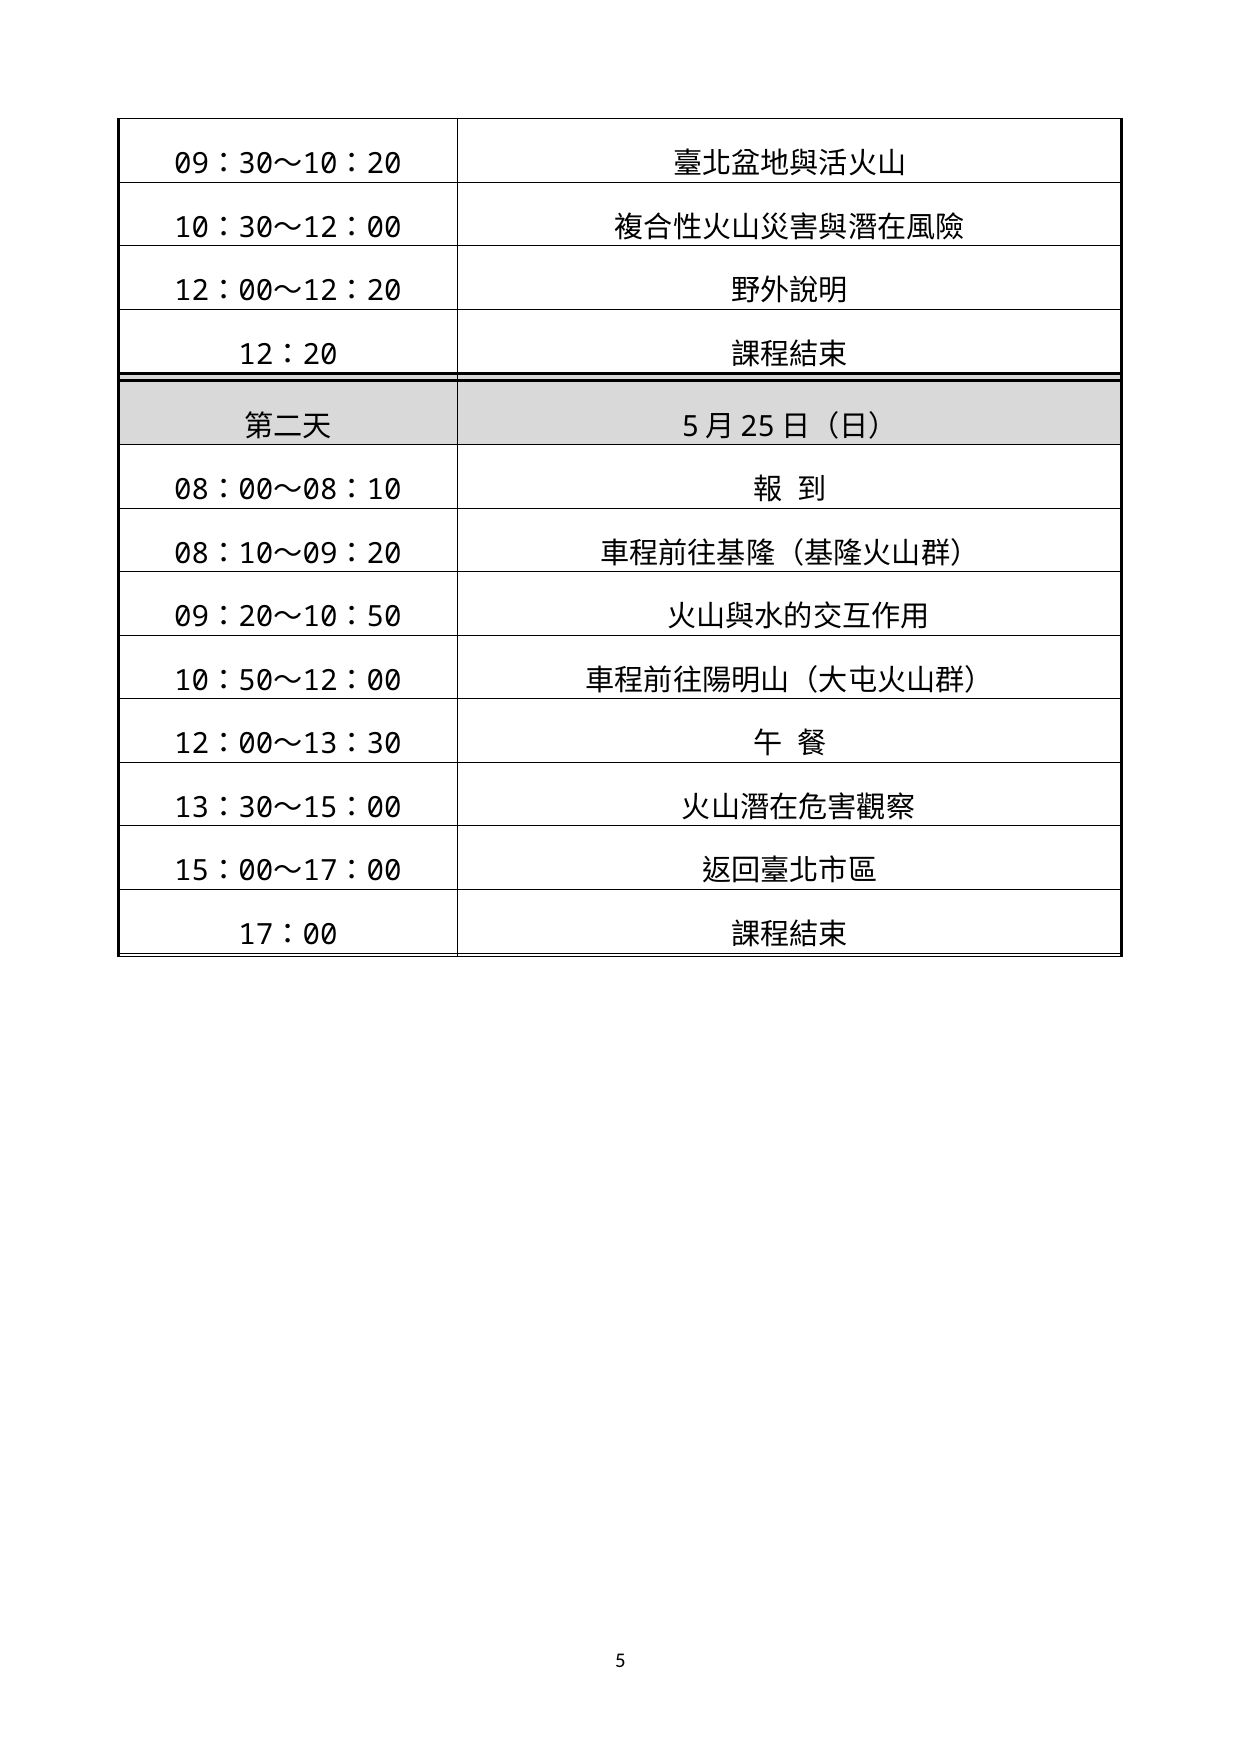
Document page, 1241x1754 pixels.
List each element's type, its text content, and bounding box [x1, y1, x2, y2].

table_cell 臺北盆地與活火山 [458, 119, 1120, 182]
table_cell 12：20 [120, 310, 457, 372]
table_cell 午 餐 [458, 699, 1120, 762]
table_cell 火山與水的交互作用 [458, 572, 1120, 635]
table_cell 野外說明 [458, 246, 1120, 309]
table_cell 車程前往陽明山（大屯火山群） [458, 636, 1120, 698]
table_cell 報 到 [458, 445, 1120, 508]
table_cell 08：10～09：20 [120, 509, 457, 571]
table_cell 17：00 [120, 890, 457, 952]
table_cell [120, 375, 457, 379]
table_cell 5月25日（日） [458, 382, 1120, 444]
table_cell 第二天 [120, 382, 457, 444]
table_cell 09：30～10：20 [120, 119, 457, 182]
table_cell 複合性火山災害與潛在風險 [458, 183, 1120, 245]
table_cell 車程前往基隆（基隆火山群） [458, 509, 1120, 571]
table_cell 09：20～10：50 [120, 572, 457, 635]
table_cell 10：50～12：00 [120, 636, 457, 698]
table_cell 12：00～13：30 [120, 699, 457, 762]
table_cell 12：00～12：20 [120, 246, 457, 309]
table_cell 08：00～08：10 [120, 445, 457, 508]
table_cell 15：00～17：00 [120, 826, 457, 889]
table_cell 火山潛在危害觀察 [458, 763, 1120, 825]
table_cell 課程結束 [458, 890, 1120, 952]
table_cell [458, 375, 1120, 379]
table_cell 10：30～12：00 [120, 183, 457, 245]
table_cell 返回臺北市區 [458, 826, 1120, 889]
table_cell 課程結束 [458, 310, 1120, 372]
table_cell 13：30～15：00 [120, 763, 457, 825]
